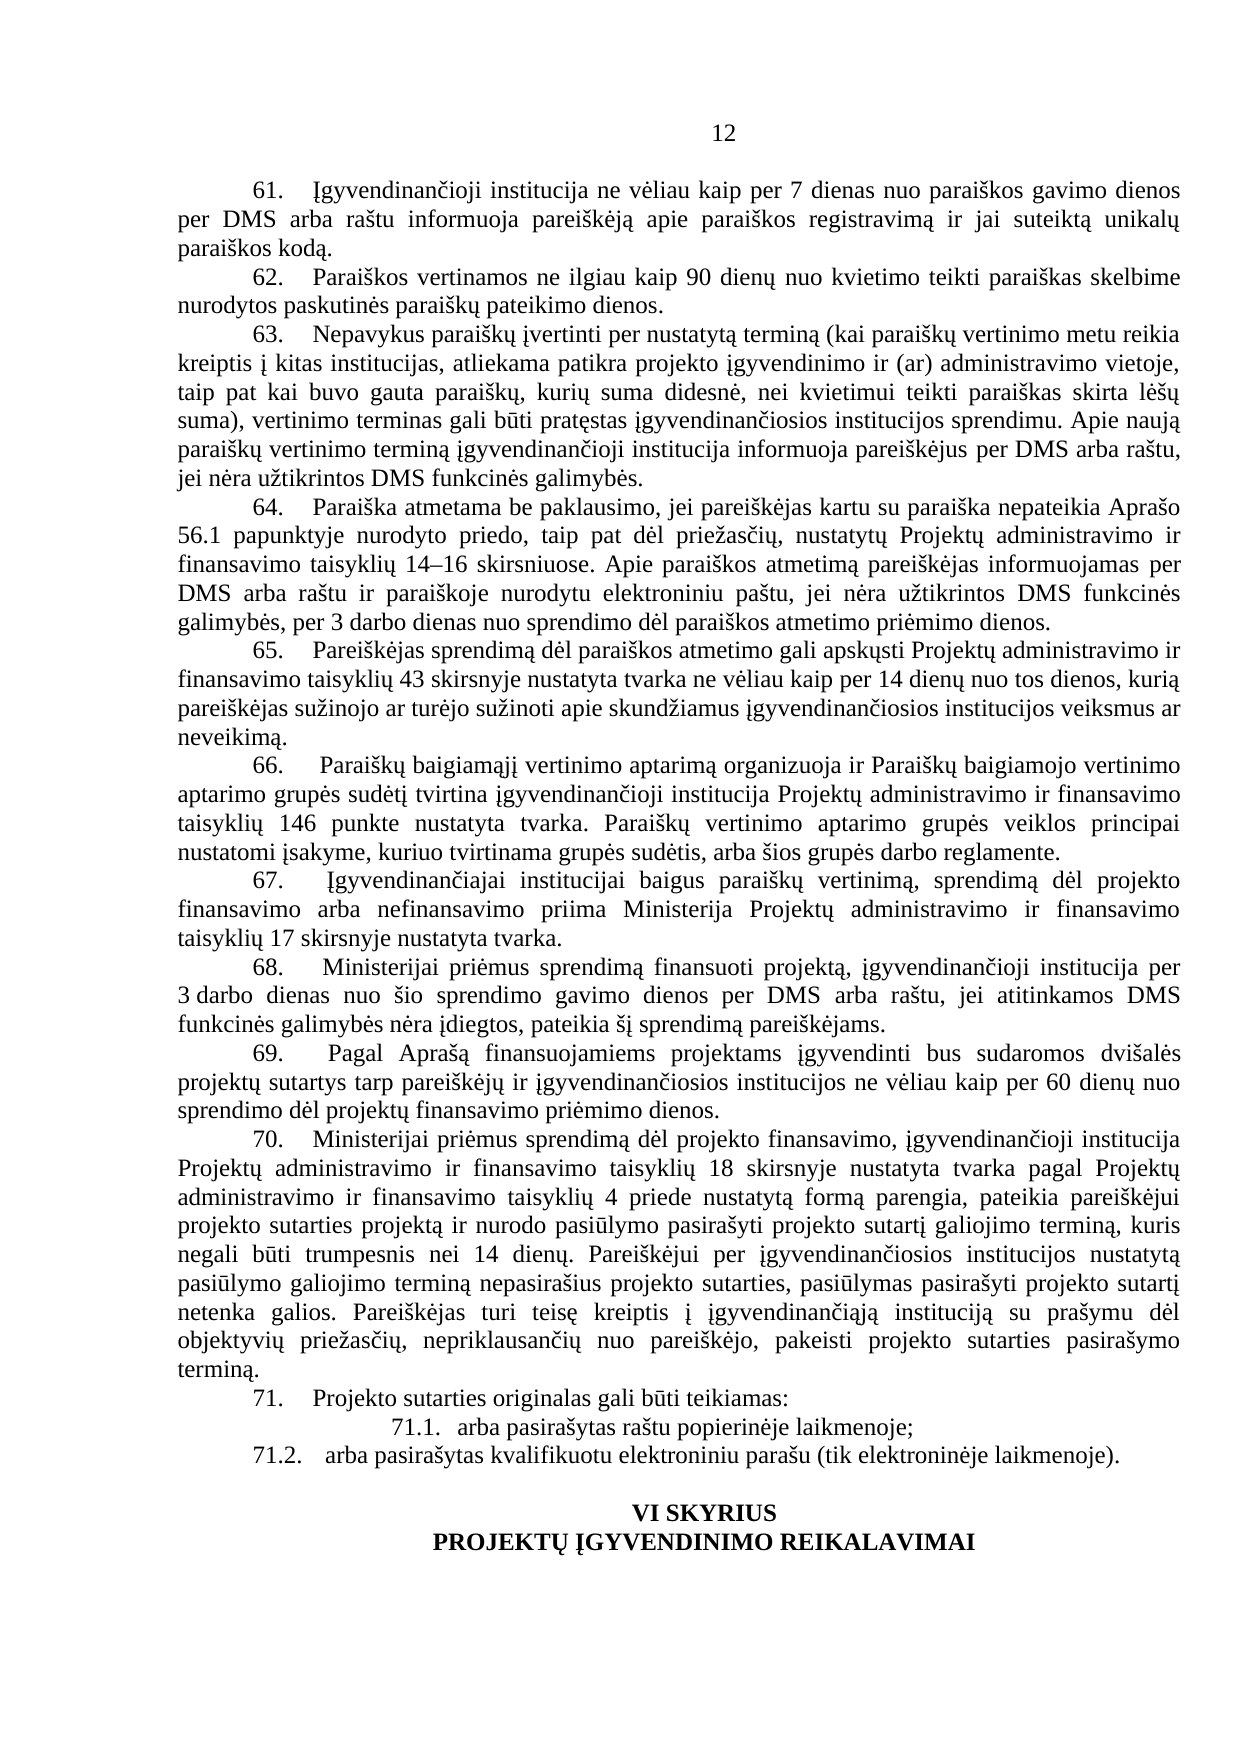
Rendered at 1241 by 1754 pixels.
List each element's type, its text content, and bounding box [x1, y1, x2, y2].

text VI SKYRIUS [227, 1498, 1181, 1527]
text 68. Ministerijai priėmus sprendimą finansuoti projektą, įgyvendinančioji institucija per 3 darbo dienas nuo šio sprendimo gavimo dienos per DMS arba raštu, jei atitinkamos DMS funkcinės galimybės nėra įdiegtos, pateikia šį sprendimą pareiškėjams. [177, 952, 1181, 1038]
text 65. Pareiškėjas sprendimą dėl paraiškos atmetimo gali apskųsti Projektų administravimo ir finansavimo taisyklių 43 skirsnyje nustatyta tvarka ne vėliau kaip per 14 dienų nuo tos dienos, kurią pareiškėjas sužinojo ar turėjo sužinoti apie skundžiamus įgyvendinančiosios institucijos veiksmus ar neveikimą. [177, 636, 1181, 751]
text 71.2. arba pasirašytas kvalifikuotu elektroniniu parašu (tik elektroninėje laikmenoje). [177, 1441, 1181, 1469]
text 71. Projekto sutarties originalas gali būti teikiamas: [177, 1383, 1181, 1412]
text 71.1. arba pasirašytas raštu popierinėje laikmenoje; [316, 1412, 1181, 1441]
text 66. Paraiškų baigiamąjį vertinimo aptarimą organizuoja ir Paraiškų baigiamojo vertinimo aptarimo grupės sudėtį tvirtina įgyvendinančioji institucija Projektų administravimo ir finansavimo taisyklių 146 punkte nustatyta tvarka. Paraiškų vertinimo aptarimo grupės veiklos principai nustatomi įsakyme, kuriuo tvirtinama grupės sudėtis, arba šios grupės darbo reglamente. [177, 751, 1181, 866]
text PROJEKTŲ ĮGYVENDINIMO REIKALAVIMAI [227, 1527, 1181, 1556]
text 62. Paraiškos vertinamos ne ilgiau kaip 90 dienų nuo kvietimo teikti paraiškas skelbime nurodytos paskutinės paraiškų pateikimo dienos. [177, 262, 1181, 319]
text 67. Įgyvendinančiajai institucijai baigus paraiškų vertinimą, sprendimą dėl projekto finansavimo arba nefinansavimo priima Ministerija Projektų administravimo ir finansavimo taisyklių 17 skirsnyje nustatyta tvarka. [177, 866, 1181, 952]
text 61. Įgyvendinančioji institucija ne vėliau kaip per 7 dienas nuo paraiškos gavimo dienos per DMS arba raštu informuoja pareiškėją apie paraiškos registravimą ir jai suteiktą unikalų paraiškos kodą. [177, 176, 1181, 262]
text 69. Pagal Aprašą finansuojamiems projektams įgyvendinti bus sudaromos dvišalės projektų sutartys tarp pareiškėjų ir įgyvendinančiosios institucijos ne vėliau kaip per 60 dienų nuo sprendimo dėl projektų finansavimo priėmimo dienos. [177, 1038, 1181, 1124]
text 63. Nepavykus paraiškų įvertinti per nustatytą terminą (kai paraiškų vertinimo metu reikia kreiptis į kitas institucijas, atliekama patikra projekto įgyvendinimo ir (ar) administravimo vietoje, taip pat kai buvo gauta paraiškų, kurių suma didesnė, nei kvietimui teikti paraiškas skirta lėšų suma), vertinimo terminas gali būti pratęstas įgyvendinančiosios institucijos sprendimu. Apie naują paraiškų vertinimo terminą įgyvendinančioji institucija informuoja pareiškėjus per DMS arba raštu, jei nėra užtikrintos DMS funkcinės galimybės. [177, 319, 1181, 492]
text 70. Ministerijai priėmus sprendimą dėl projekto finansavimo, įgyvendinančioji institucija Projektų administravimo ir finansavimo taisyklių 18 skirsnyje nustatyta tvarka pagal Projektų administravimo ir finansavimo taisyklių 4 priede nustatytą formą parengia, pateikia pareiškėjui projekto sutarties projektą ir nurodo pasiūlymo pasirašyti projekto sutartį galiojimo terminą, kuris negali būti trumpesnis nei 14 dienų. Pareiškėjui per įgyvendinančiosios institucijos nustatytą pasiūlymo galiojimo terminą nepasirašius projekto sutarties, pasiūlymas pasirašyti projekto sutartį netenka galios. Pareiškėjas turi teisę kreiptis į įgyvendinančiąją instituciją su prašymu dėl objektyvių priežasčių, nepriklausančių nuo pareiškėjo, pakeisti projekto sutarties pasirašymo terminą. [177, 1124, 1181, 1383]
text 64. Paraiška atmetama be paklausimo, jei pareiškėjas kartu su paraiška nepateikia Aprašo 56.1 papunktyje nurodyto priedo, taip pat dėl priežasčių, nustatytų Projektų administravimo ir finansavimo taisyklių 14–16 skirsniuose. Apie paraiškos atmetimą pareiškėjas informuojamas per DMS arba raštu ir paraiškoje nurodytu elektroniniu paštu, jei nėra užtikrintos DMS funkcinės galimybės, per 3 darbo dienas nuo sprendimo dėl paraiškos atmetimo priėmimo dienos. [177, 492, 1181, 636]
